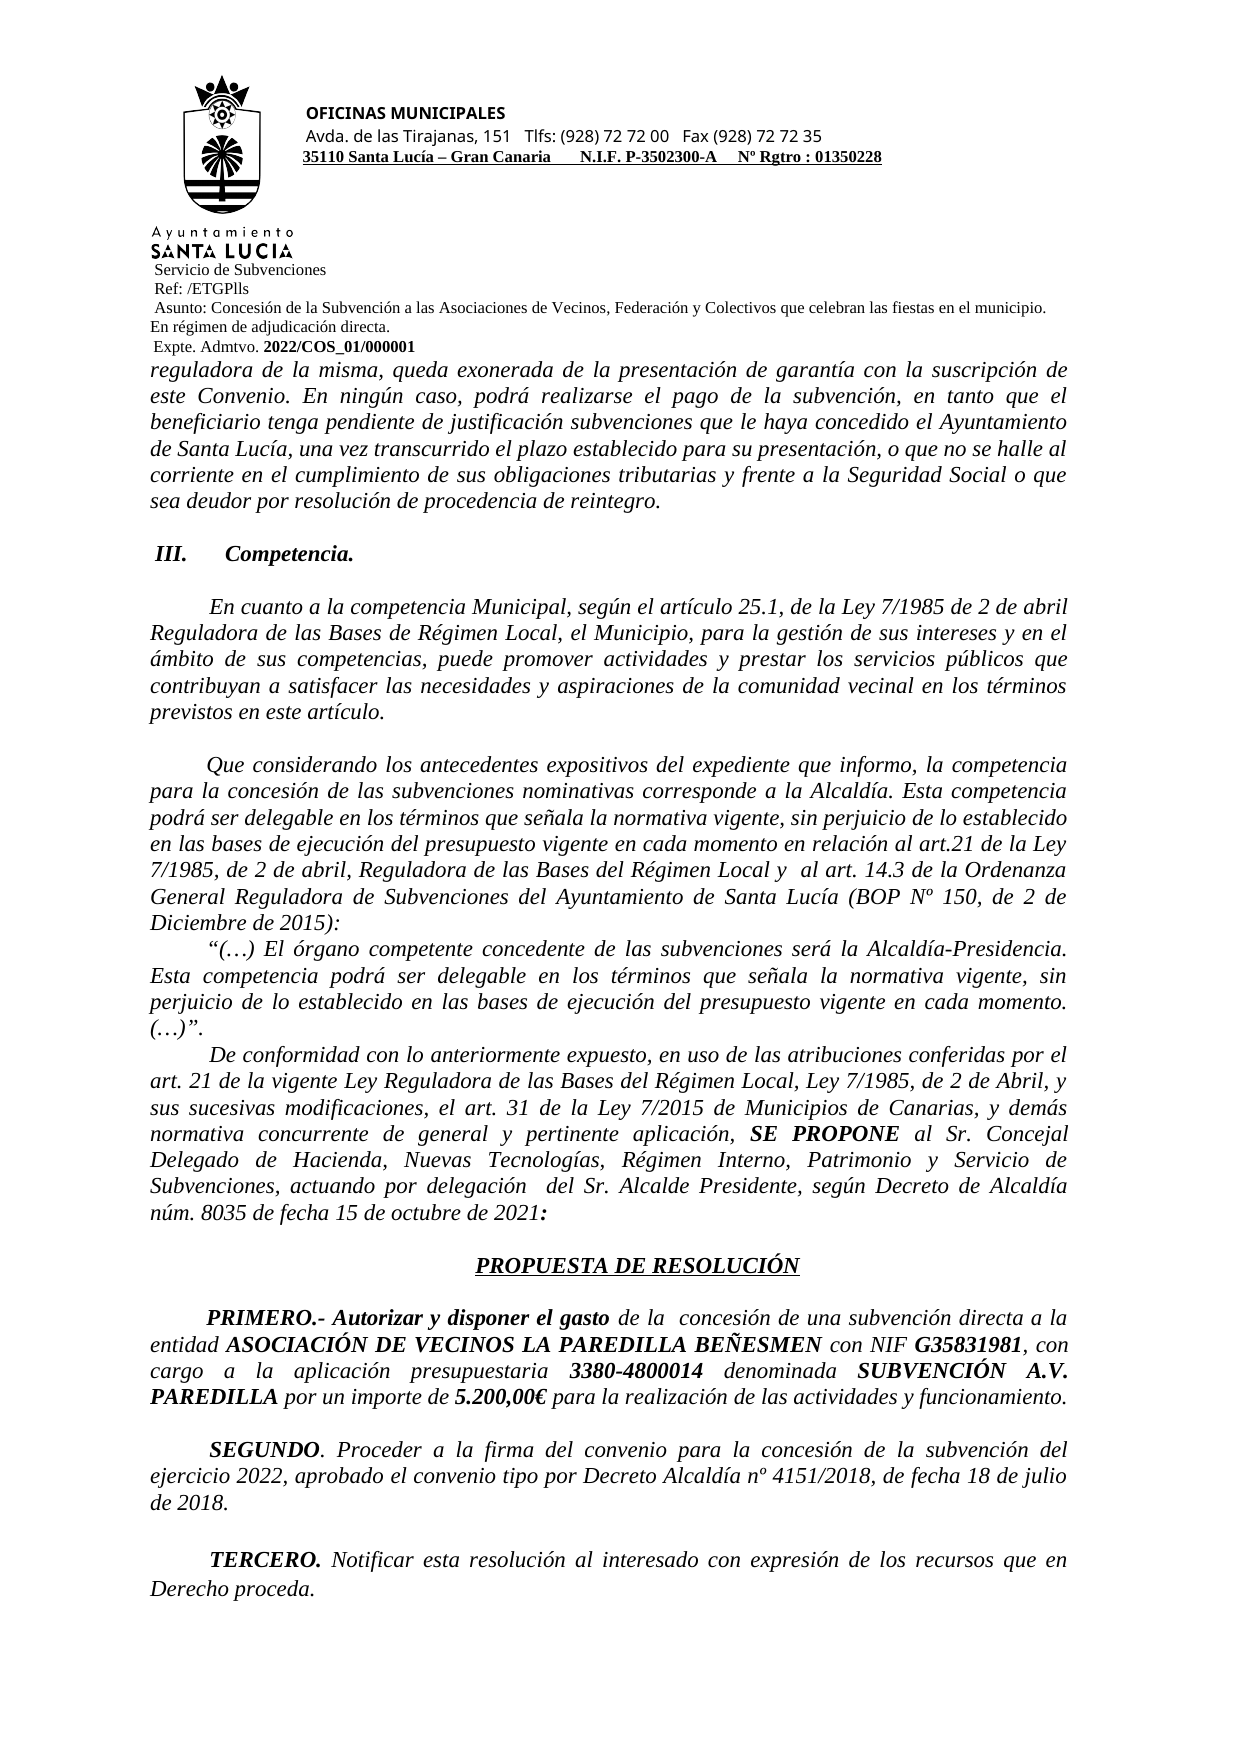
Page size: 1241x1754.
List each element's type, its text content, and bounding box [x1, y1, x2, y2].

text De conformidad con lo anteriormente expuesto, en uso de las atribuciones conferidas por el art. 21 de la vigente Ley Reguladora de las Bases del Régimen Local, Ley 7/1985, de 2 de Abril, y sus sucesivas modificaciones, el art. 31 de la Ley 7/2015 de Municipios de Canarias, y demás normativa concurrente de general y pertinente aplicación, SE PROPONE al Sr. Concejal Delegado de Hacienda, Nuevas Tecnologías, Régimen Interno, Patrimonio y Servicio de Subvenciones, actuando por delegación del Sr. Alcalde Presidente, según Decreto de Alcaldía núm. 8035 de fecha 15 de octubre de 2021: [150, 1041, 1069, 1225]
list Competencia. [187, 540, 1069, 566]
text SEGUNDO. Proceder a la firma del convenio para la concesión de la subvención del ejercicio 2022, aprobado el convenio tipo por Decreto Alcaldía nº 4151/2018, de fecha 18 de julio de 2018. [150, 1436, 1069, 1515]
text PROPUESTA DE RESOLUCIÓN [150, 1252, 1069, 1278]
text PRIMERO.- Autorizar y disponer el gasto de la concesión de una subvención directa a la entidad ASOCIACIÓN DE VECINOS LA PAREDILLA BEÑESMEN con NIF G35831981, con cargo a la aplicación presupuestaria 3380-4800014 denominada SUBVENCIÓN A.V. PAREDILLA por un importe de 5.200,00€ para la realización de las actividades y funcionamiento. [150, 1304, 1069, 1410]
text reguladora de la misma, queda exonerada de la presentación de garantía con la suscripción de este Convenio. En ningún caso, podrá realizarse el pago de la subvención, en tanto que el beneficiario tenga pendiente de justificación subvenciones que le haya concedido el Ayuntamiento de Santa Lucía, una vez transcurrido el plazo establecido para su presentación, o que no se halle al corriente en el cumplimiento de sus obligaciones tributarias y frente a la Seguridad Social o que sea deudor por resolución de procedencia de reintegro. [150, 356, 1069, 514]
text TERCERO. Notificar esta resolución al interesado con expresión de los recursos que en Derecho proceda. [150, 1544, 1069, 1603]
text “(…) El órgano competente concedente de las subvenciones será la Alcaldía-Presidencia. Esta competencia podrá ser delegable en los términos que señala la normativa vigente, sin perjuicio de lo establecido en las bases de ejecución del presupuesto vigente en cada momento. (…)”. [150, 935, 1069, 1041]
text Que considerando los antecedentes expositivos del expediente que informo, la competencia para la concesión de las subvenciones nominativas corresponde a la Alcaldía. Esta competencia podrá ser delegable en los términos que señala la normativa vigente, sin perjuicio de lo establecido en las bases de ejecución del presupuesto vigente en cada momento en relación al art.21 de la Ley 7/1985, de 2 de abril, Reguladora de las Bases del Régimen Local y al art. 14.3 de la Ordenanza General Reguladora de Subvenciones del Ayuntamiento de Santa Lucía (BOP Nº 150, de 2 de Diciembre de 2015): [150, 751, 1069, 935]
text En cuanto a la competencia Municipal, según el artículo 25.1, de la Ley 7/1985 de 2 de abril Reguladora de las Bases de Régimen Local, el Municipio, para la gestión de sus intereses y en el ámbito de sus competencias, puede promover actividades y prestar los servicios públicos que contribuyan a satisfacer las necesidades y aspiraciones de la comunidad vecinal en los términos previstos en este artículo. [150, 593, 1069, 724]
